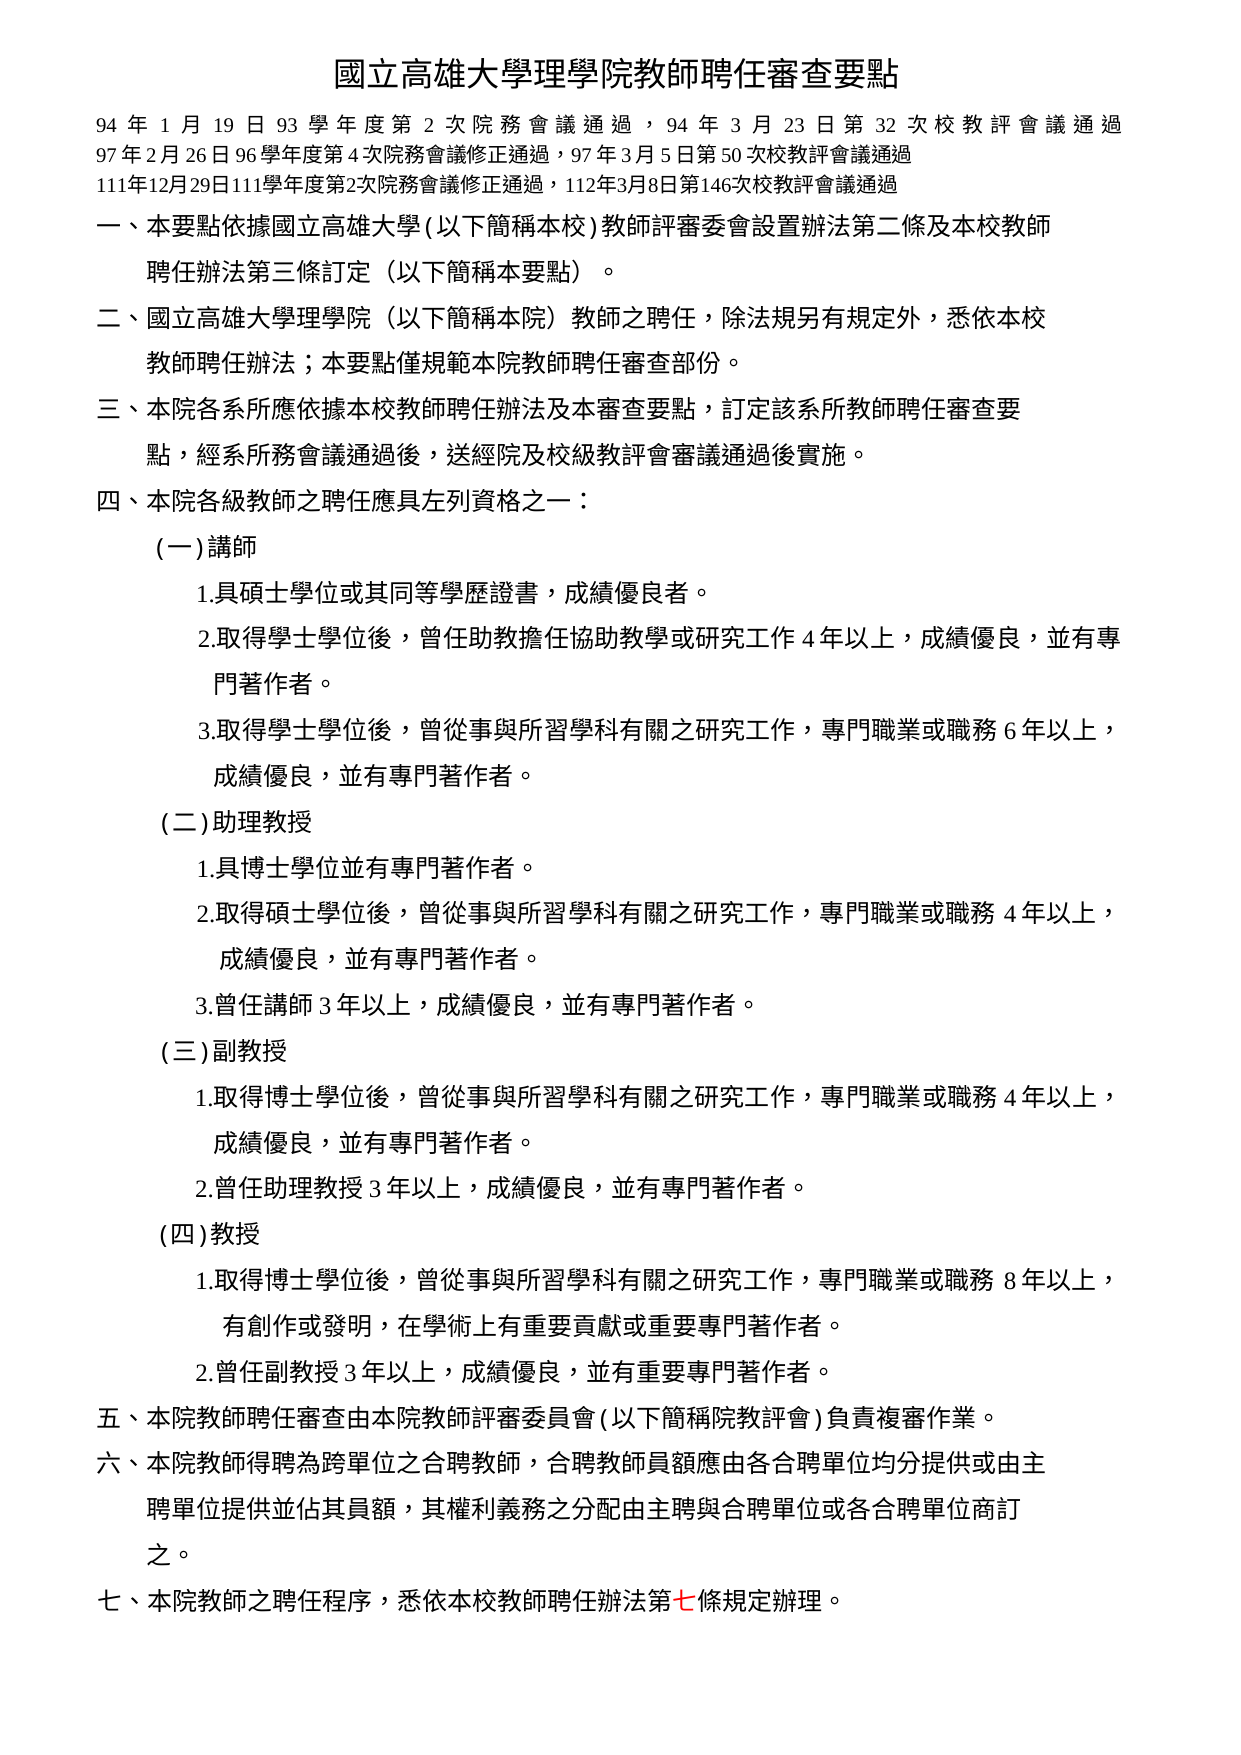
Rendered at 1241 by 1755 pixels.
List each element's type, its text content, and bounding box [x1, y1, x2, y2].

text 國立高雄大學理學院教師聘任審查要點 [96, 47, 1122, 96]
text 3.取得學士學位後，曾從事與所習學科有關之研究工作，專門職業或職務6年以上，成績優良，並有專門著作者。 [198, 703, 1122, 794]
text 七、本院教師之聘任程序，悉依本校教師聘任辦法第七條規定辦理。 [97, 1574, 1122, 1619]
text (一)講師 [152, 519, 1122, 565]
text 點，經系所務會議通過後，送經院及校級教評會審議通過後實施。 [146, 428, 1122, 474]
text 聘單位提供並佔其員額，其權利義務之分配由主聘與合聘單位或各合聘單位商訂 [146, 1482, 1122, 1528]
text 之。 [146, 1528, 1122, 1574]
text 1.取得博士學位後，曾從事與所習學科有關之研究工作，專門職業或職務8年以上，有創作或發明，在學術上有重要貢獻或重要專門著作者。 [195, 1253, 1122, 1344]
text 3.曾任講師3年以上，成績優良，並有專門著作者。 [183, 978, 1122, 1024]
text 2.取得學士學位後，曾任助教擔任協助教學或研究工作4年以上，成績優良，並有專門著作者。 [198, 611, 1122, 703]
text 五、本院教師聘任審查由本院教師評審委員會(以下簡稱院教評會)負責複審作業。 [96, 1390, 1122, 1436]
text 2.曾任副教授3年以上，成績優良，並有重要專門著作者。 [195, 1344, 1122, 1390]
text 二、國立高雄大學理學院（以下簡稱本院）教師之聘任，除法規另有規定外，悉依本校 [96, 290, 1122, 336]
text 111年12月29日111學年度第2次院務會議修正通過，112年3月8日第146次校教評會議通過 [96, 168, 1122, 199]
text 教師聘任辦法；本要點僅規範本院教師聘任審查部份。 [146, 336, 1122, 382]
text 2.曾任助理教授3年以上，成績優良，並有專門著作者。 [195, 1161, 1122, 1207]
text 聘任辦法第三條訂定（以下簡稱本要點）。 [146, 244, 1122, 290]
text 2.取得碩士學位後，曾從事與所習學科有關之研究工作，專門職業或職務4年以上，成績優良，並有專門著作者。 [196, 886, 1122, 978]
text (四)教授 [156, 1207, 1122, 1253]
text 1.具博士學位並有專門著作者。 [183, 840, 1122, 886]
text 三、本院各系所應依據本校教師聘任辦法及本審查要點，訂定該系所教師聘任審查要 [96, 382, 1122, 428]
text (三)副教授 [157, 1024, 1122, 1069]
text 1.取得博士學位後，曾從事與所習學科有關之研究工作，專門職業或職務4年以上，成績優良，並有專門著作者。 [194, 1069, 1122, 1161]
text 94年1月19日93學年度第2次院務會議通過，94年3月23日第32次校教評會議通過 97年2月26日96學年度第4次院務會議修正通過，97年3月5日第50次校教評會議通過 [96, 108, 1122, 168]
text 六、本院教師得聘為跨單位之合聘教師，合聘教師員額應由各合聘單位均分提供或由主 [96, 1436, 1122, 1482]
text 一、本要點依據國立高雄大學(以下簡稱本校)教師評審委會設置辦法第二條及本校教師 [96, 199, 1122, 244]
text 1.具碩士學位或其同等學歷證書，成績優良者。 [96, 565, 1122, 611]
text 四、本院各級教師之聘任應具左列資格之一： [96, 474, 1122, 519]
text (二)助理教授 [157, 794, 1122, 840]
